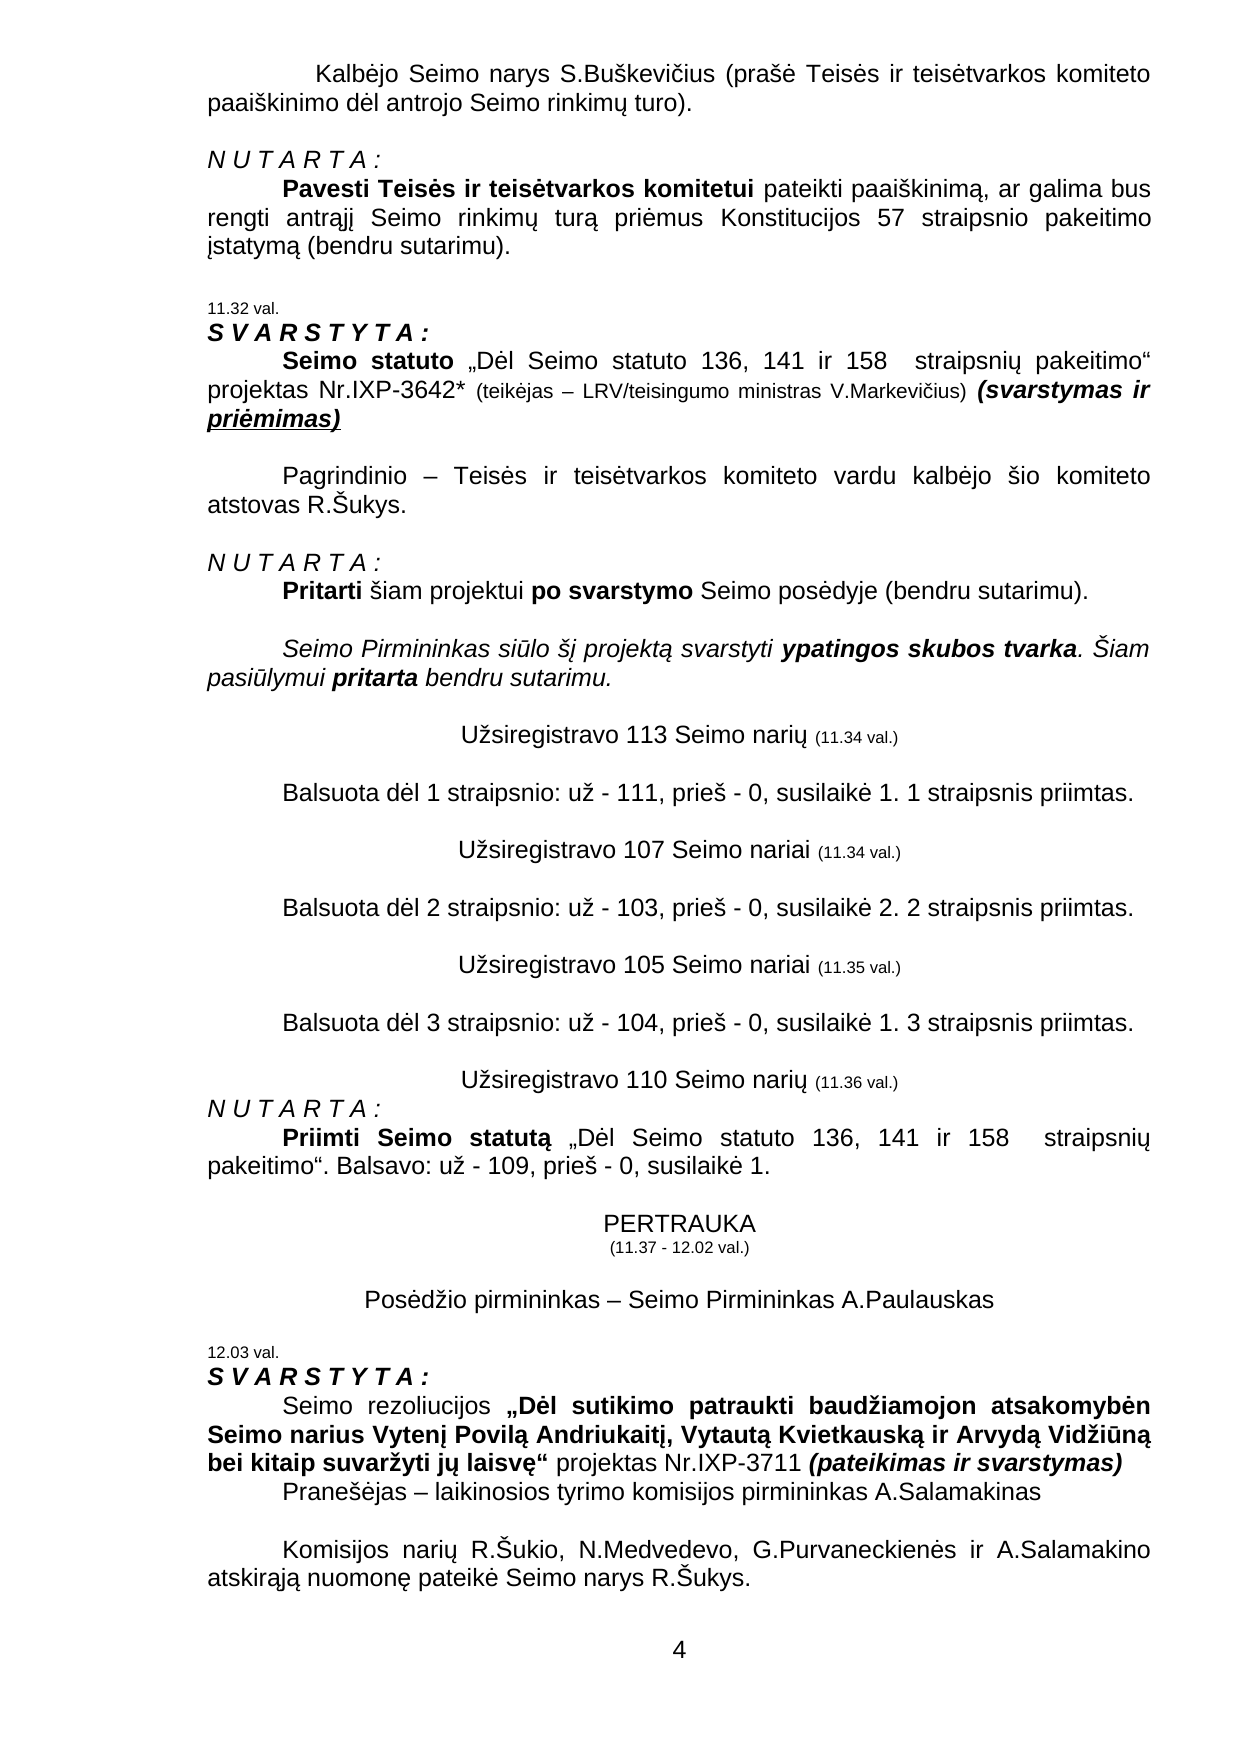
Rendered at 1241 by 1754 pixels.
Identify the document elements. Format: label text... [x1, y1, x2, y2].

text Pagrindinio – Teisės ir teisėtvarkos komiteto vardu kalbėjo šio komiteto atstovas R.Šukys. [207, 461, 1152, 519]
text Balsuota dėl 1 straipsnio: už - 111, prieš - 0, susilaikė 1. 1 straipsnis priimtas. [207, 778, 1152, 806]
text PERTRAUKA [207, 1209, 1152, 1238]
text N U T A R T A : [207, 548, 1152, 576]
text Užsiregistravo 113 Seimo narių (11.34 val.) [207, 720, 1152, 749]
text N U T A R T A : [207, 145, 1152, 174]
text Pranešėjas – laikinosios tyrimo komisijos pirmininkas A.Salamakinas [207, 1477, 1152, 1506]
text Užsiregistravo 110 Seimo narių (11.36 val.) [207, 1065, 1152, 1094]
text (11.37 - 12.02 val.) [207, 1238, 1152, 1257]
text Užsiregistravo 107 Seimo nariai (11.34 val.) [207, 835, 1152, 864]
text S V A R S T Y T A : [207, 318, 1152, 346]
text S V A R S T Y T A : [207, 1362, 1152, 1391]
text N U T A R T A : [207, 1094, 1152, 1123]
text Posėdžio pirmininkas – Seimo Pirmininkas A.Paulauskas [207, 1286, 1152, 1314]
text 11.32 val. [207, 298, 1152, 318]
text Pritarti šiam projektui po svarstymo Seimo posėdyje (bendru sutarimu). [207, 576, 1152, 605]
text 12.03 val. [207, 1343, 1152, 1362]
text Seimo Pirmininkas siūlo šį projektą svarstyti ypatingos skubos tvarka. Šiam pasiūlymui pritarta bendru sutarimu. [207, 634, 1152, 691]
text Seimo rezoliucijos „Dėl sutikimo patraukti baudžiamojon atsakomybėn Seimo narius Vytenį Povilą Andriukaitį, Vytautą Kvietkauską ir Arvydą Vidžiūną bei kitaip suvaržyti jų laisvę“ projektas Nr.IXP-3711 (pateikimas ir svarstymas) [207, 1391, 1152, 1477]
text Užsiregistravo 105 Seimo nariai (11.35 val.) [207, 950, 1152, 979]
text Balsuota dėl 2 straipsnio: už - 103, prieš - 0, susilaikė 2. 2 straipsnis priimtas. [207, 893, 1152, 921]
text Seimo statuto „Dėl Seimo statuto 136, 141 ir 158 straipsnių pakeitimo“ projektas Nr.IXP-3642* (teikėjas – LRV/teisingumo ministras V.Markevičius) (svarstymas ir priėmimas) [207, 346, 1152, 433]
text Kalbėjo Seimo narys S.Buškevičius (prašė Teisės ir teisėtvarkos komiteto paaiškinimo dėl antrojo Seimo rinkimų turo). [207, 59, 1152, 116]
text Balsuota dėl 3 straipsnio: už - 104, prieš - 0, susilaikė 1. 3 straipsnis priimtas. [207, 1008, 1152, 1036]
text Komisijos narių R.Šukio, N.Medvedevo, G.Purvaneckienės ir A.Salamakino atskirąją nuomonę pateikė Seimo narys R.Šukys. [207, 1535, 1152, 1592]
text Priimti Seimo statutą „Dėl Seimo statuto 136, 141 ir 158 straipsnių pakeitimo“. Balsavo: už - 109, prieš - 0, susilaikė 1. [207, 1123, 1152, 1180]
text Pavesti Teisės ir teisėtvarkos komitetui pateikti paaiškinimą, ar galima bus rengti antrąjį Seimo rinkimų turą priėmus Konstitucijos 57 straipsnio pakeitimo įstatymą (bendru sutarimu). [207, 174, 1152, 260]
